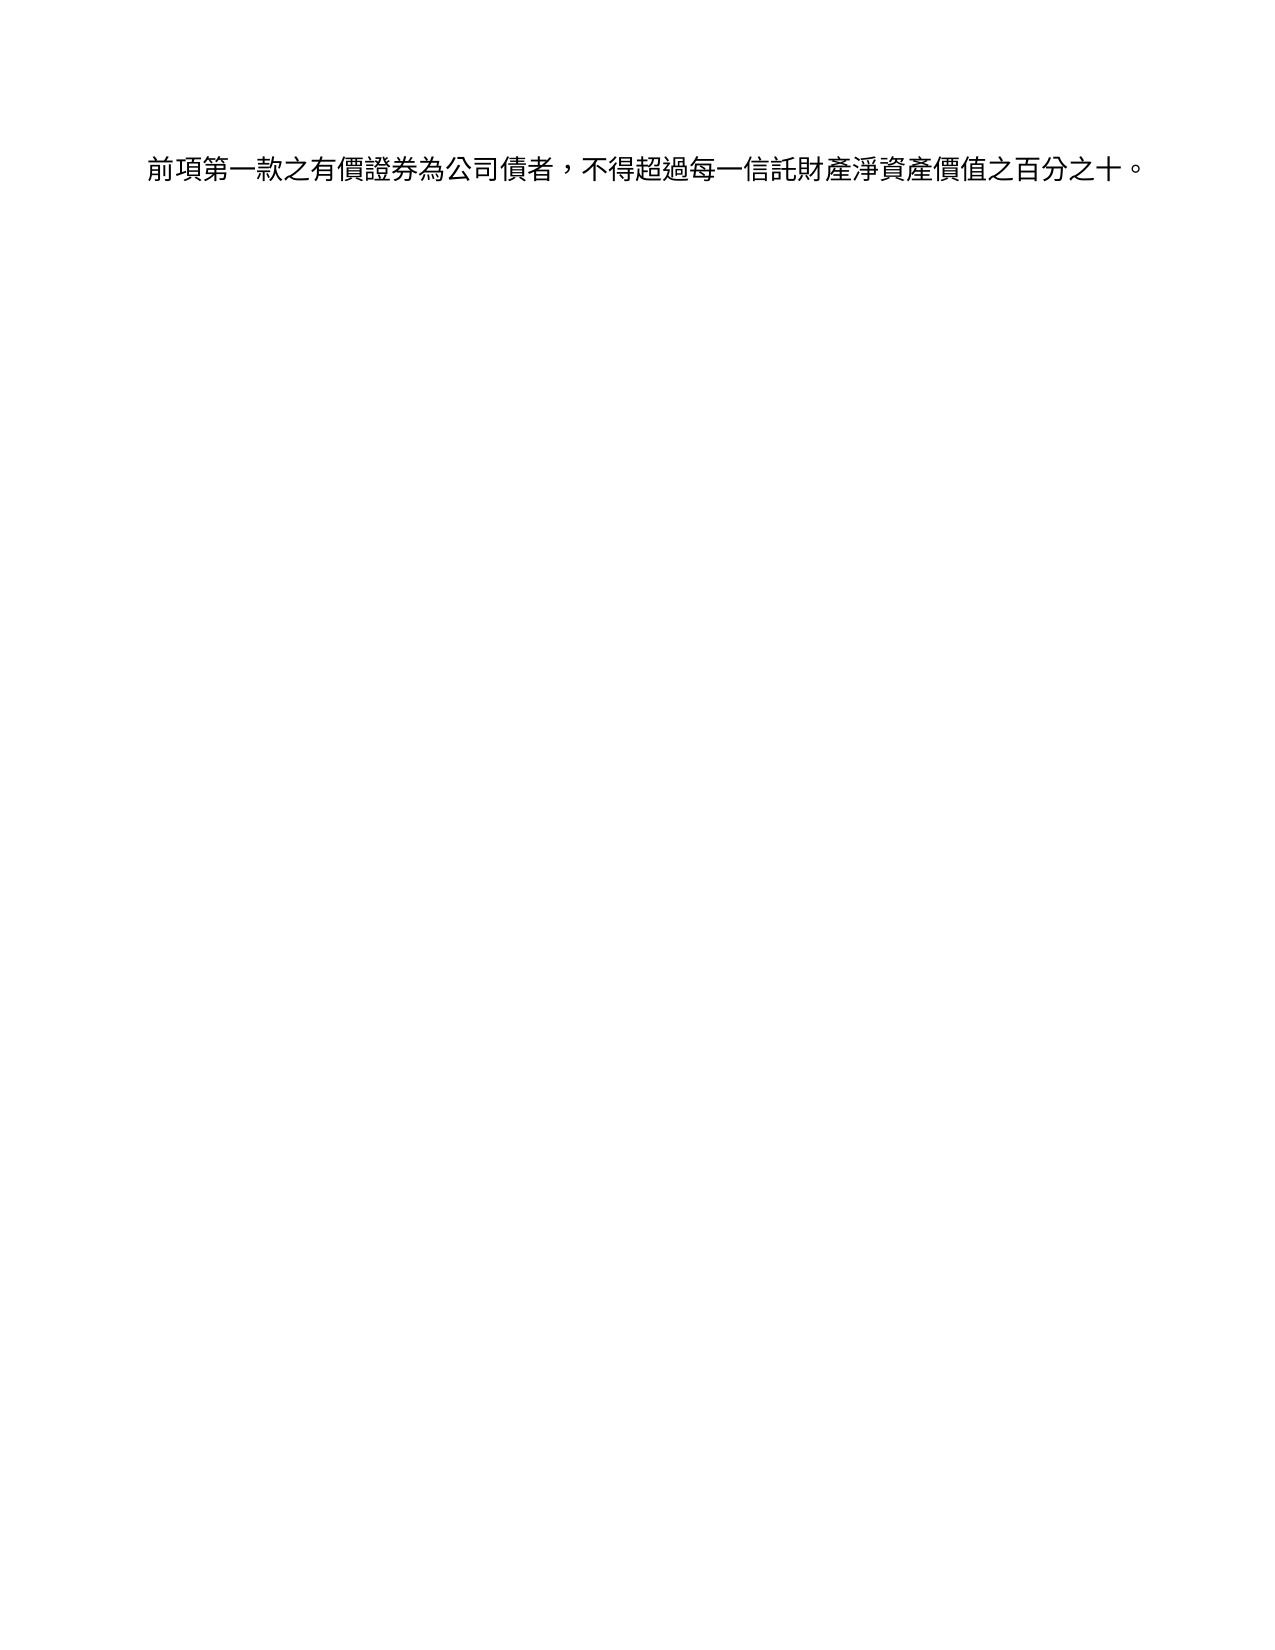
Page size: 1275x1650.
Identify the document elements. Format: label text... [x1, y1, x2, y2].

text 前項第一款之有價證券為公司債者，不得超過每一信託財產淨資產價值之百分之十。 [148, 148, 1127, 187]
